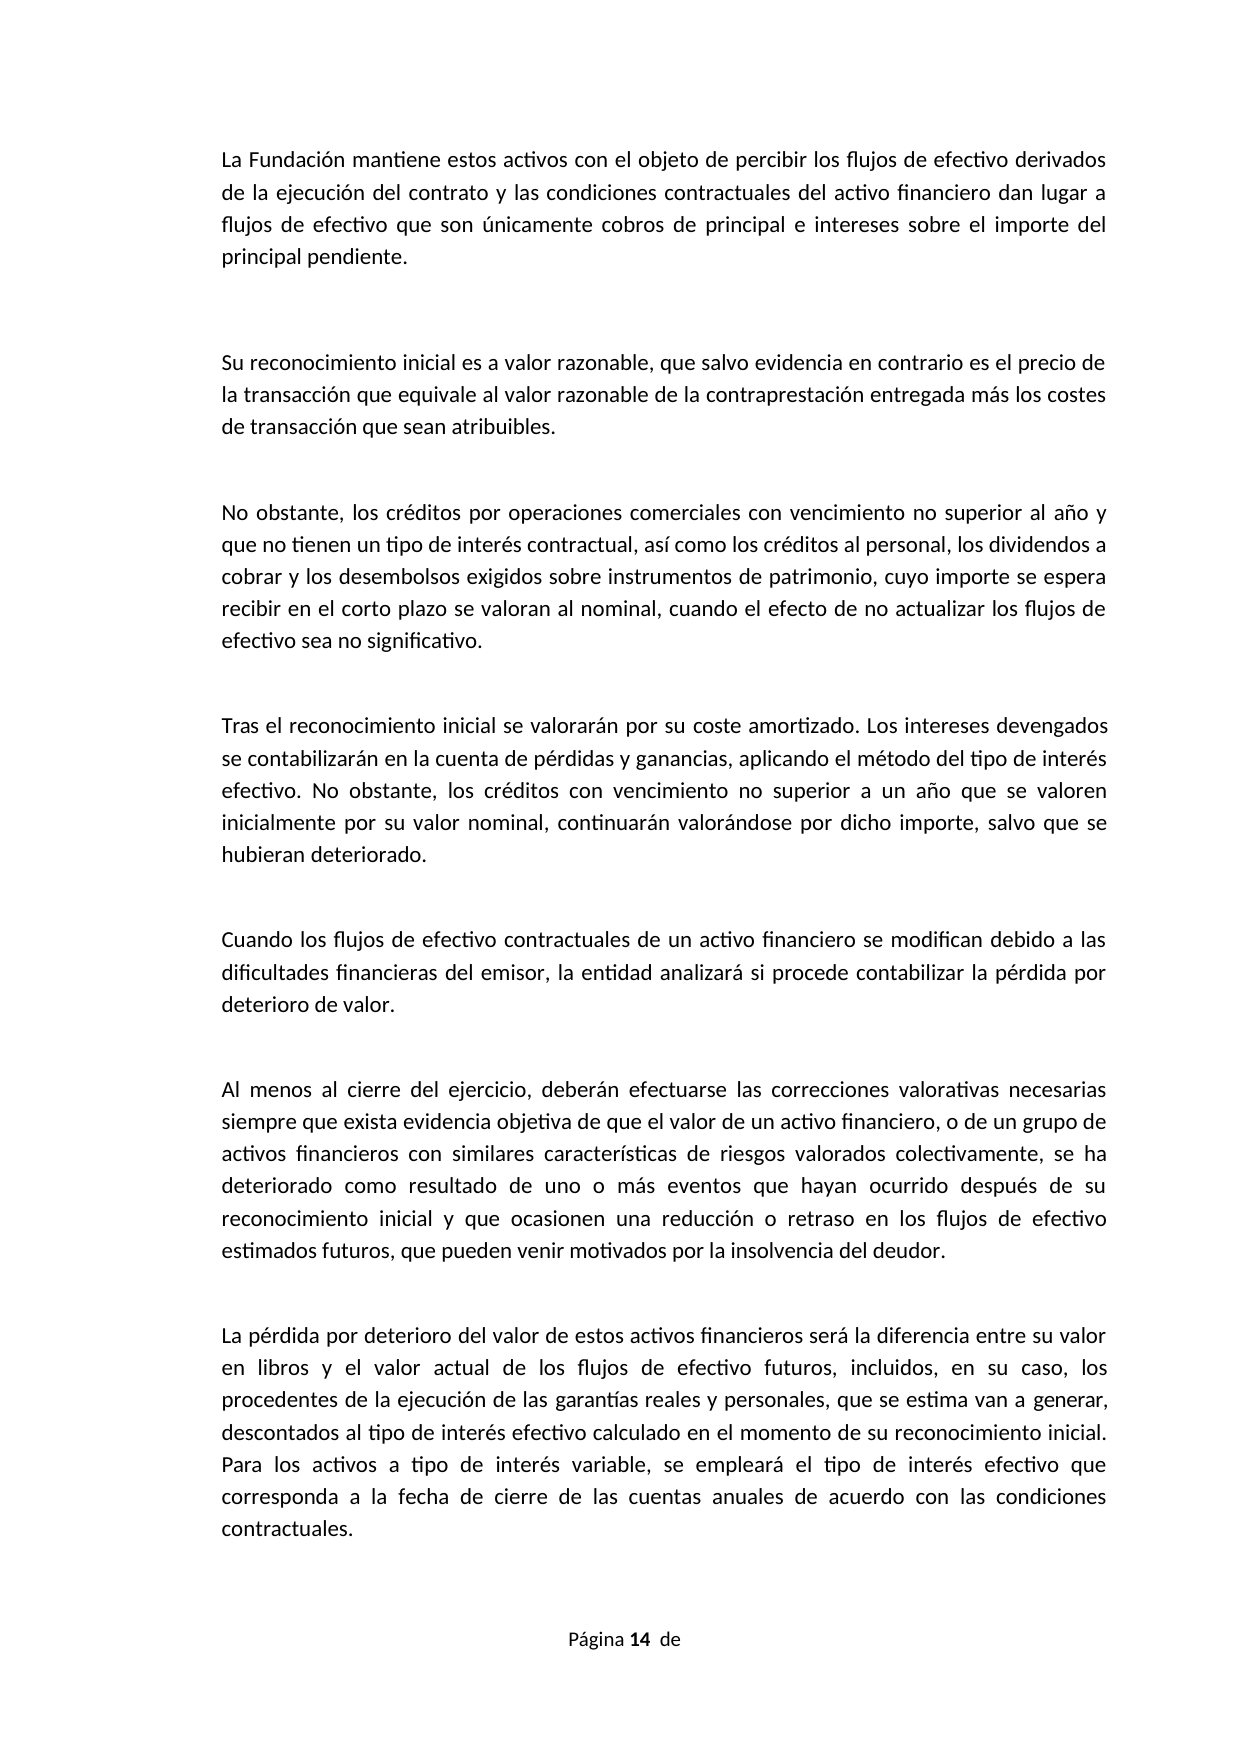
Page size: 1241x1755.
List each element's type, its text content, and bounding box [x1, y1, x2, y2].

text No obstante, los créditos por operaciones comerciales con vencimiento no superior al año y que no tienen un tipo de interés contractual, así como los créditos al personal, los dividendos a cobrar y los desembolsos exigidos sobre instrumentos de patrimonio, cuyo importe se espera recibir en el corto plazo se valoran al nominal, cuando el efecto de no actualizar los flujos de efectivo sea no significativo. [221, 498, 1108, 654]
text La pérdida por deterioro del valor de estos activos financieros será la diferencia entre su valor en libros y el valor actual de los flujos de efectivo futuros, incluidos, en su caso, los procedentes de la ejecución de las garantías reales y personales, que se estima van a generar, descontados al tipo de interés efectivo calculado en el momento de su reconocimiento inicial. Para los activos a tipo de interés variable, se empleará el tipo de interés efectivo que corresponda a la fecha de cierre de las cuentas anuales de acuerdo con las condiciones contractuales. [221, 1321, 1108, 1542]
text Tras el reconocimiento inicial se valorarán por su coste amortizado. Los intereses devengados se contabilizarán en la cuenta de pérdidas y ganancias, aplicando el método del tipo de interés efectivo. No obstante, los créditos con vencimiento no superior a un año que se valoren inicialmente por su valor nominal, continuarán valorándose por dicho importe, salvo que se hubieran deteriorado. [221, 712, 1109, 868]
text La Fundación mantiene estos activos con el objeto de percibir los flujos de efectivo derivados de la ejecución del contrato y las condiciones contractuales del activo financiero dan lugar a flujos de efectivo que son únicamente cobros de principal e intereses sobre el importe del principal pendiente. [221, 146, 1108, 270]
text Al menos al cierre del ejercicio, deberán efectuarse las correcciones valorativas necesarias siempre que exista evidencia objetiva de que el valor de un activo financiero, o de un grupo de activos financieros con similares características de riesgos valorados colectivamente, se ha deteriorado como resultado de uno o más eventos que hayan ocurrido después de su reconocimiento inicial y que ocasionen una reducción o retraso en los flujos de efectivo estimados futuros, que pueden venir motivados por la insolvencia del deudor. [221, 1075, 1108, 1264]
text Su reconocimiento inicial es a valor razonable, que salvo evidencia en contrario es el precio de la transacción que equivale al valor razonable de la contraprestación entregada más los costes de transacción que sean atribuibles. [221, 348, 1108, 440]
text Cuando los flujos de efectivo contractuales de un activo financiero se modifican debido a las dificultades financieras del emisor, la entidad analizará si procede contabilizar la pérdida por deterioro de valor. [221, 925, 1108, 1018]
